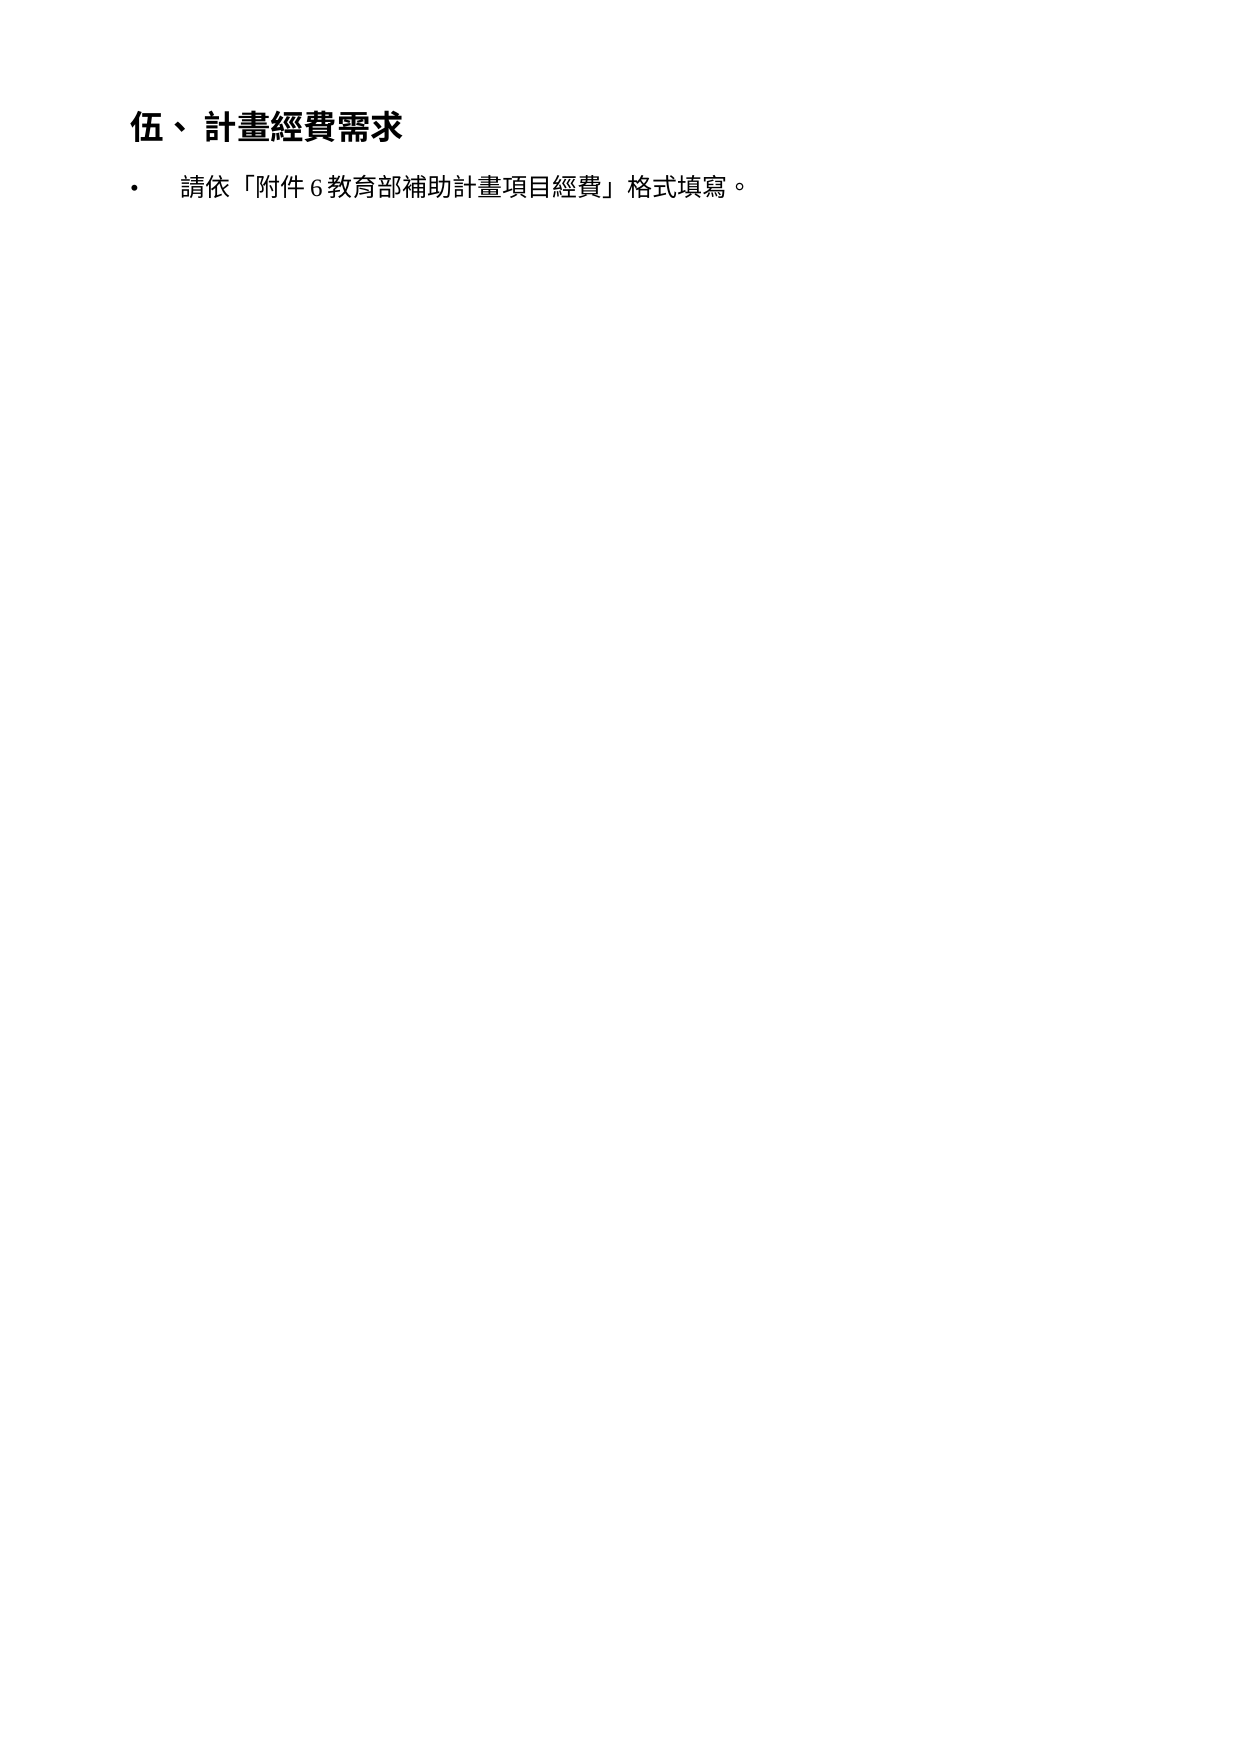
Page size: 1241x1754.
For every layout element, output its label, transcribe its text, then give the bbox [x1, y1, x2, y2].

subtitle 計畫經費需求 [130, 100, 1110, 149]
text • 請依「附件6教育部補助計畫項目經費」格式填寫。 [130, 167, 1110, 204]
